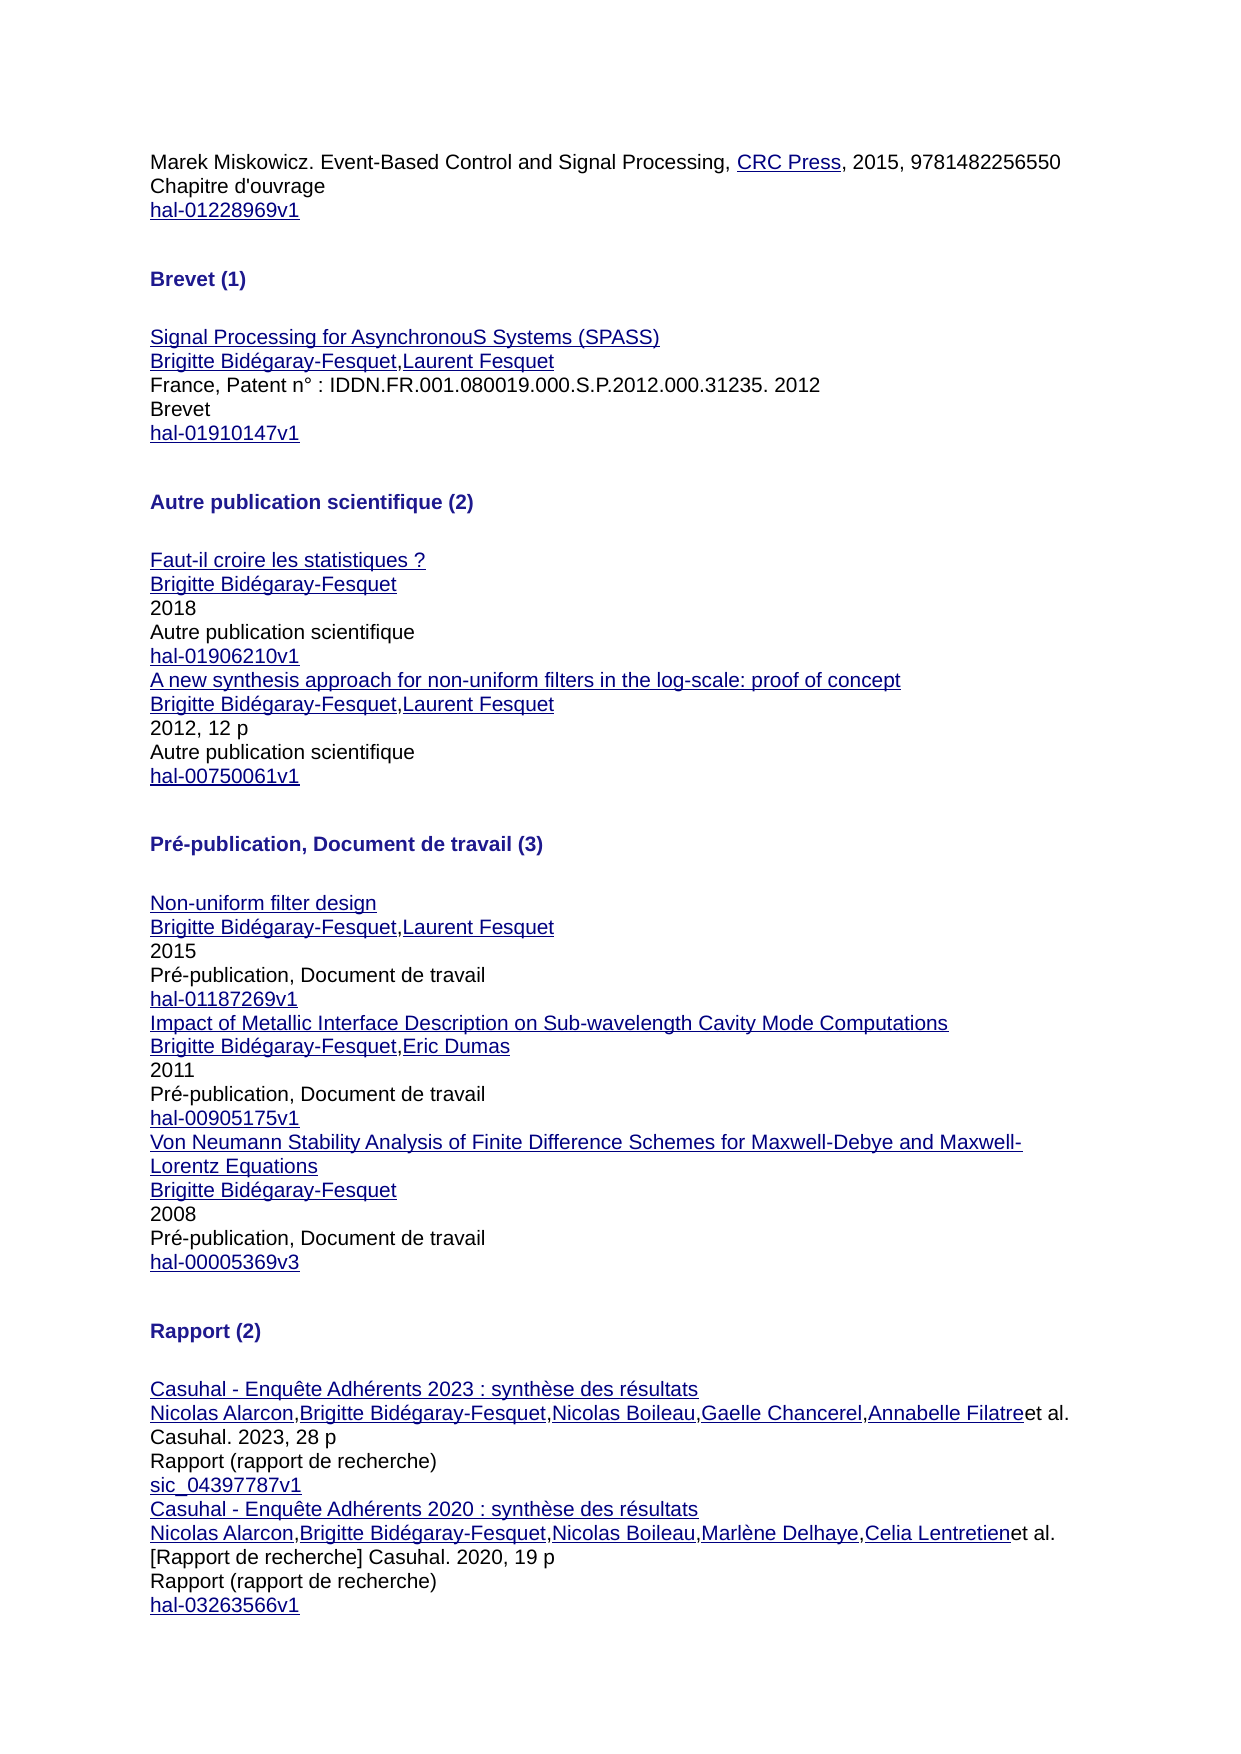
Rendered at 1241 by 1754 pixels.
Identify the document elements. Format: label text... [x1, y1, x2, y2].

table_header Casuhal - Enquête Adhérents 2023 : synthèse des résultats Nicolas Alarcon,Brigitte Bidégaray-Fesquet,Nicolas Boileau,Gaelle Chancerel,Annabelle Filatreet al. Casuhal. 2023, 28 p Rapport (rapport de recherche) sic_04397787v1 [150, 1377, 1090, 1497]
subtitle Brevet (1) [150, 267, 1090, 291]
subtitle Pré-publication, Document de travail (3) [150, 832, 1090, 856]
subtitle Autre publication scientifique (2) [150, 489, 1090, 513]
table_header Faut-il croire les statistiques ? Brigitte Bidégaray-Fesquet 2018 Autre publication scientifique hal-01906210v1 [150, 548, 1090, 668]
table_cell Impact of Metallic Interface Description on Sub-wavelength Cavity Mode Computations Brigitte Bidégaray-Fesquet,Eric Dumas 2011 Pré-publication, Document de travail hal-00905175v1 [150, 1010, 1090, 1130]
subtitle Rapport (2) [150, 1319, 1090, 1343]
table_header Signal Processing for AsynchronouS Systems (SPASS) Brigitte Bidégaray-Fesquet,Laurent Fesquet France, Patent n° : IDDN.FR.001.080019.000.S.P.2012.000.31235. 2012 Brevet hal-01910147v1 [150, 325, 1090, 445]
table_cell Casuhal - Enquête Adhérents 2020 : synthèse des résultats Nicolas Alarcon,Brigitte Bidégaray-Fesquet,Nicolas Boileau,Marlène Delhaye,Celia Lentretienet al. [Rapport de recherche] Casuhal. 2020, 19 p Rapport (rapport de recherche) hal-03263566v1 [150, 1497, 1090, 1617]
table_cell Von Neumann Stability Analysis of Finite Difference Schemes for Maxwell-Debye and Maxwell-Lorentz Equations Brigitte Bidégaray-Fesquet 2008 Pré-publication, Document de travail hal-00005369v3 [150, 1130, 1090, 1274]
table_header Non-uniform filter design Brigitte Bidégaray-Fesquet,Laurent Fesquet 2015 Pré-publication, Document de travail hal-01187269v1 [150, 891, 1090, 1010]
table_header Marek Miskowicz. Event-Based Control and Signal Processing, CRC Press, 2015, 9781482256550 Chapitre d'ouvrage hal-01228969v1 [150, 150, 1090, 222]
table_cell A new synthesis approach for non-uniform filters in the log-scale: proof of concept Brigitte Bidégaray-Fesquet,Laurent Fesquet 2012, 12 p Autre publication scientifique hal-00750061v1 [150, 668, 1090, 787]
